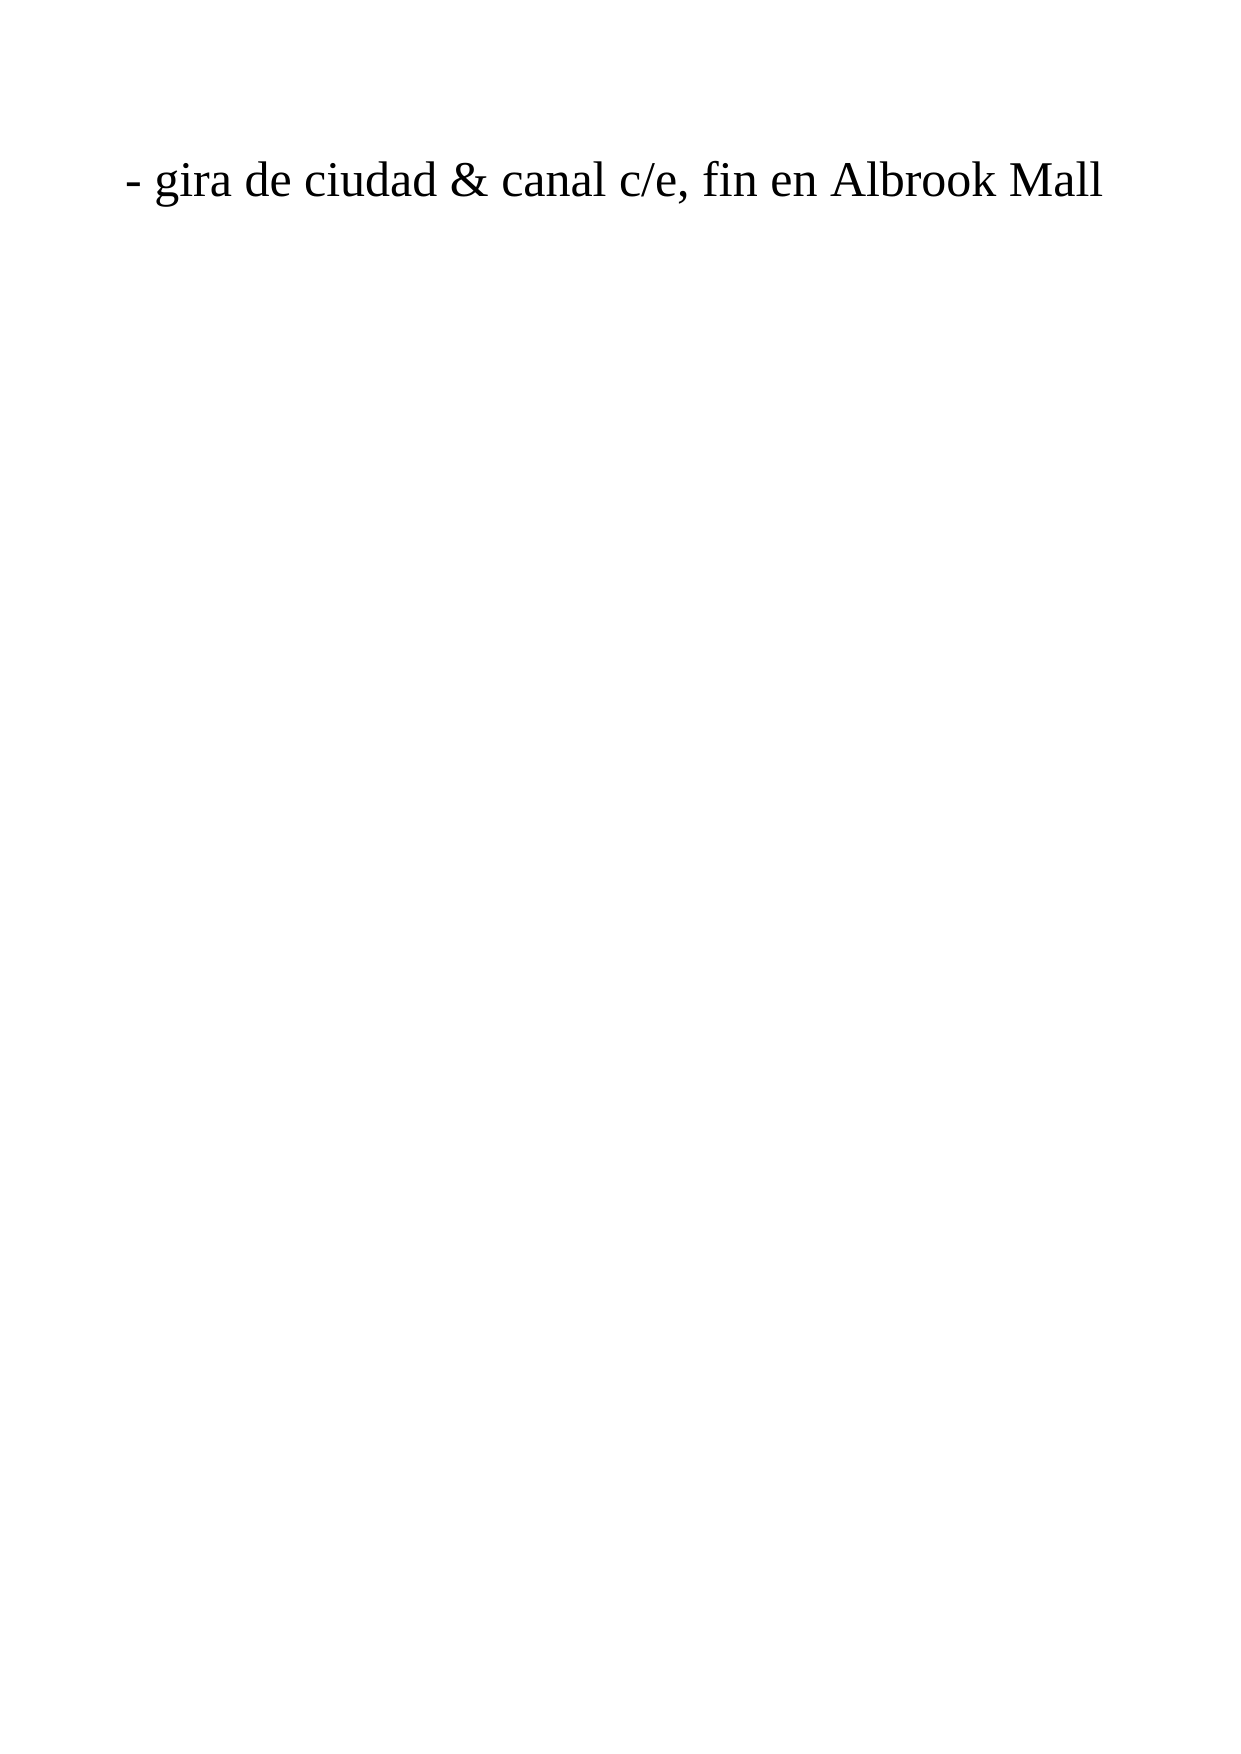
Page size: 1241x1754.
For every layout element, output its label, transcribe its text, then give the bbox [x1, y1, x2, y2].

text - gira de ciudad & canal c/e, fin en Albrook Mall [112, 150, 1128, 207]
